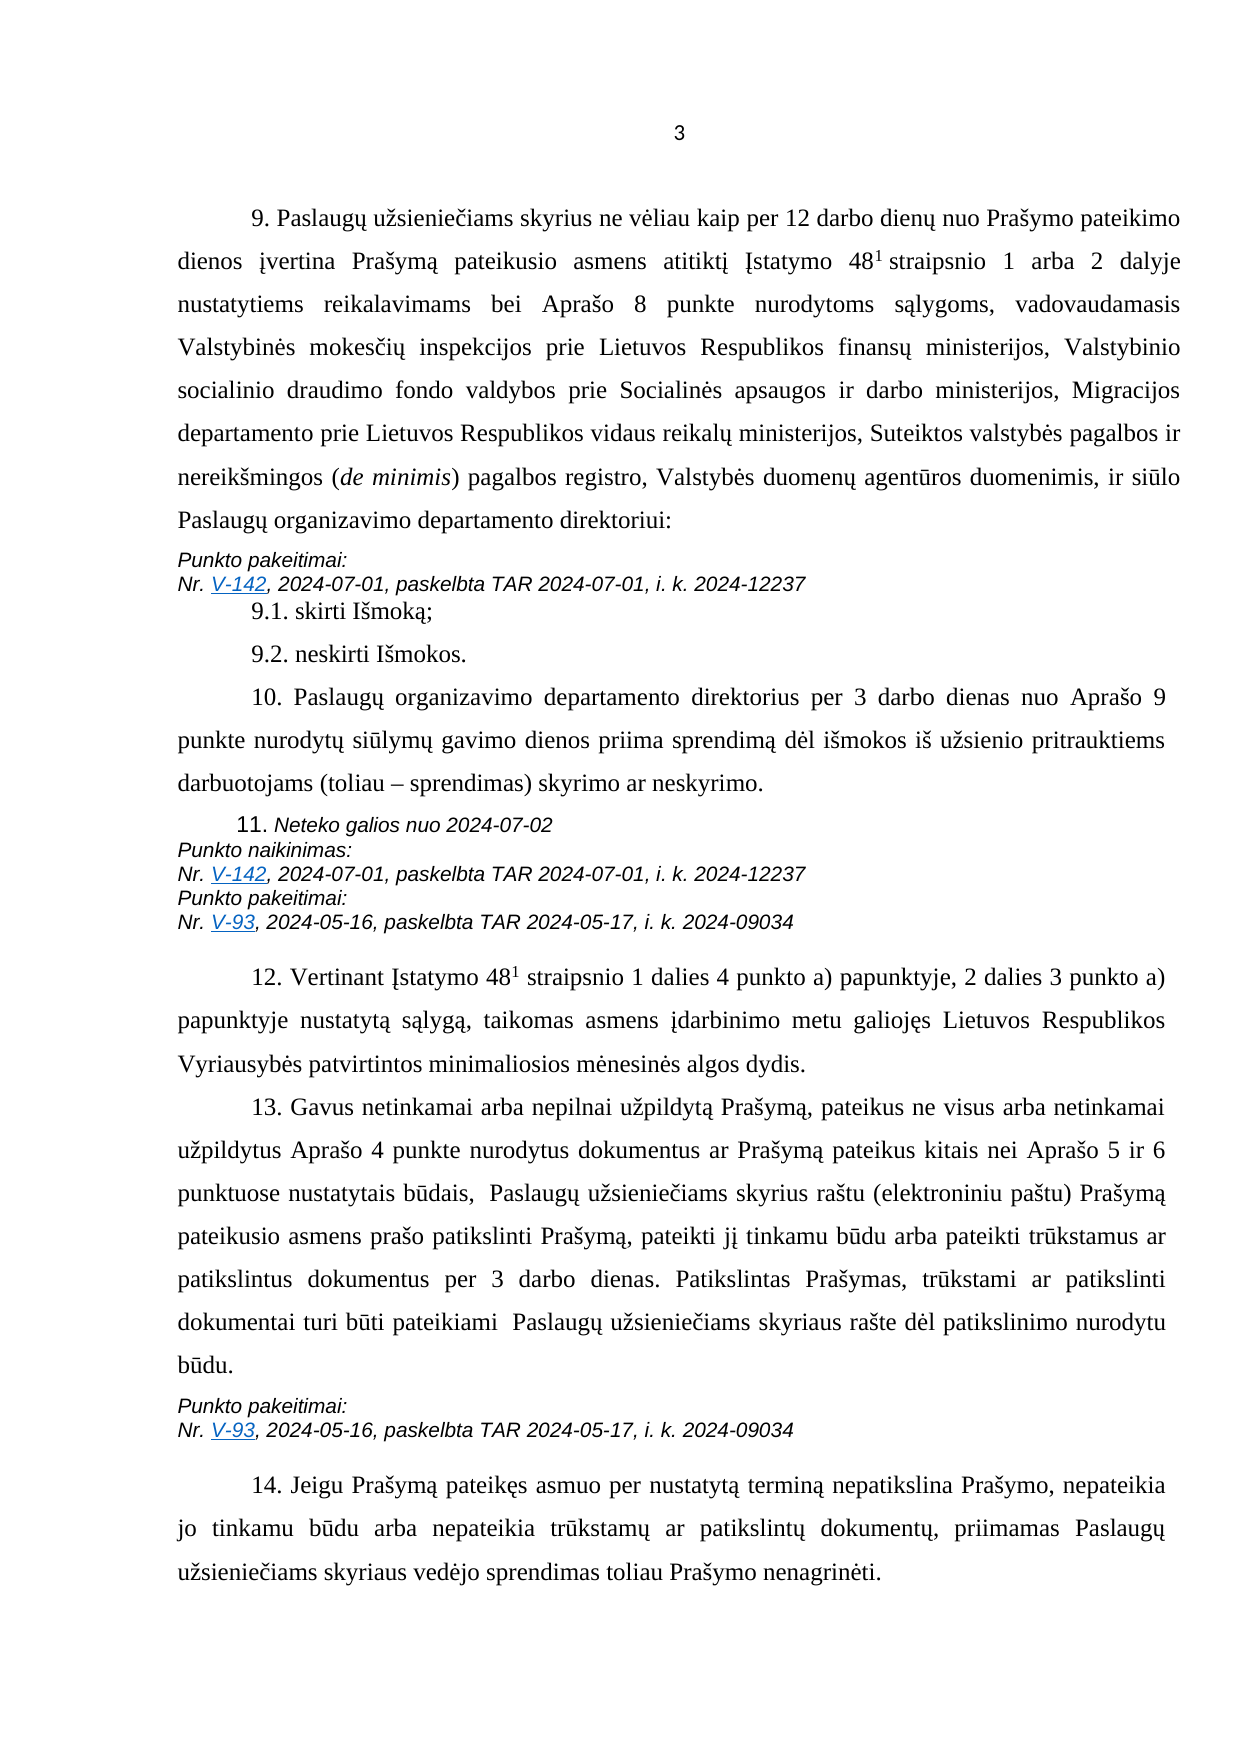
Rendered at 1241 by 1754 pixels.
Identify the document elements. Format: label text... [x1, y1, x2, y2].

text Punkto pakeitimai: [177, 1394, 1181, 1418]
text 11. Neteko galios nuo 2024-07-02 [177, 811, 1181, 838]
text 13. Gavus netinkamai arba nepilnai užpildytą Prašymą, pateikus ne visus arba netinkamai užpildytus Aprašo 4 punkte nurodytus dokumentus ar Prašymą pateikus kitais nei Aprašo 5 ir 6 punktuose nustatytais būdais, Paslaugų užsieniečiams skyrius raštu (elektroniniu paštu) Prašymą pateikusio asmens prašo patikslinti Prašymą, pateikti jį tinkamu būdu arba pateikti trūkstamus ar patikslintus dokumentus per 3 darbo dienas. Patikslintas Prašymas, trūkstami ar patikslinti dokumentai turi būti pateikiami Paslaugų užsieniečiams skyriaus rašte dėl patikslinimo nurodytu būdu. [177, 1092, 1167, 1379]
text Punkto naikinimas: [177, 838, 1181, 862]
text 14. Jeigu Prašymą pateikęs asmuo per nustatytą terminą nepatikslina Prašymo, nepateikia jo tinkamu būdu arba nepateikia trūkstamų ar patikslintų dokumentų, priimamas Paslaugų užsieniečiams skyriaus vedėjo sprendimas toliau Prašymo nenagrinėti. [177, 1470, 1167, 1585]
text Punkto pakeitimai: [177, 886, 1181, 910]
text Nr. V-142, 2024-07-01, paskelbta TAR 2024-07-01, i. k. 2024-12237 [177, 862, 1181, 886]
text Nr. V-142, 2024-07-01, paskelbta TAR 2024-07-01, i. k. 2024-12237 [177, 572, 1181, 596]
text 9.1. skirti Išmoką; [177, 596, 1181, 624]
text Punkto pakeitimai: [177, 548, 1181, 572]
text Nr. V-93, 2024-05-16, paskelbta TAR 2024-05-17, i. k. 2024-09034 [177, 910, 1181, 934]
text Nr. V-93, 2024-05-16, paskelbta TAR 2024-05-17, i. k. 2024-09034 [177, 1418, 1181, 1442]
text 9. Paslaugų užsieniečiams skyrius ne vėliau kaip per 12 darbo dienų nuo Prašymo pateikimo dienos įvertina Prašymą pateikusio asmens atitiktį Įstatymo 481 straipsnio 1 arba 2 dalyje nustatytiems reikalavimams bei Aprašo 8 punkte nurodytoms sąlygoms, vadovaudamasis Valstybinės mokesčių inspekcijos prie Lietuvos Respublikos finansų ministerijos, Valstybinio socialinio draudimo fondo valdybos prie Socialinės apsaugos ir darbo ministerijos, Migracijos departamento prie Lietuvos Respublikos vidaus reikalų ministerijos, Suteiktos valstybės pagalbos ir nereikšmingos (de minimis) pagalbos registro, Valstybės duomenų agentūros duomenimis, ir siūlo Paslaugų organizavimo departamento direktoriui: [177, 203, 1181, 533]
text 12. Vertinant Įstatymo 481 straipsnio 1 dalies 4 punkto a) papunktyje, 2 dalies 3 punkto a) papunktyje nustatytą sąlygą, taikomas asmens įdarbinimo metu galiojęs Lietuvos Respublikos Vyriausybės patvirtintos minimaliosios mėnesinės algos dydis. [177, 962, 1167, 1077]
text 10. Paslaugų organizavimo departamento direktorius per 3 darbo dienas nuo Aprašo 9 punkte nurodytų siūlymų gavimo dienos priima sprendimą dėl išmokos iš užsienio pritrauktiems darbuotojams (toliau – sprendimas) skyrimo ar neskyrimo. [177, 682, 1167, 797]
text 9.2. neskirti Išmokos. [177, 639, 1181, 668]
